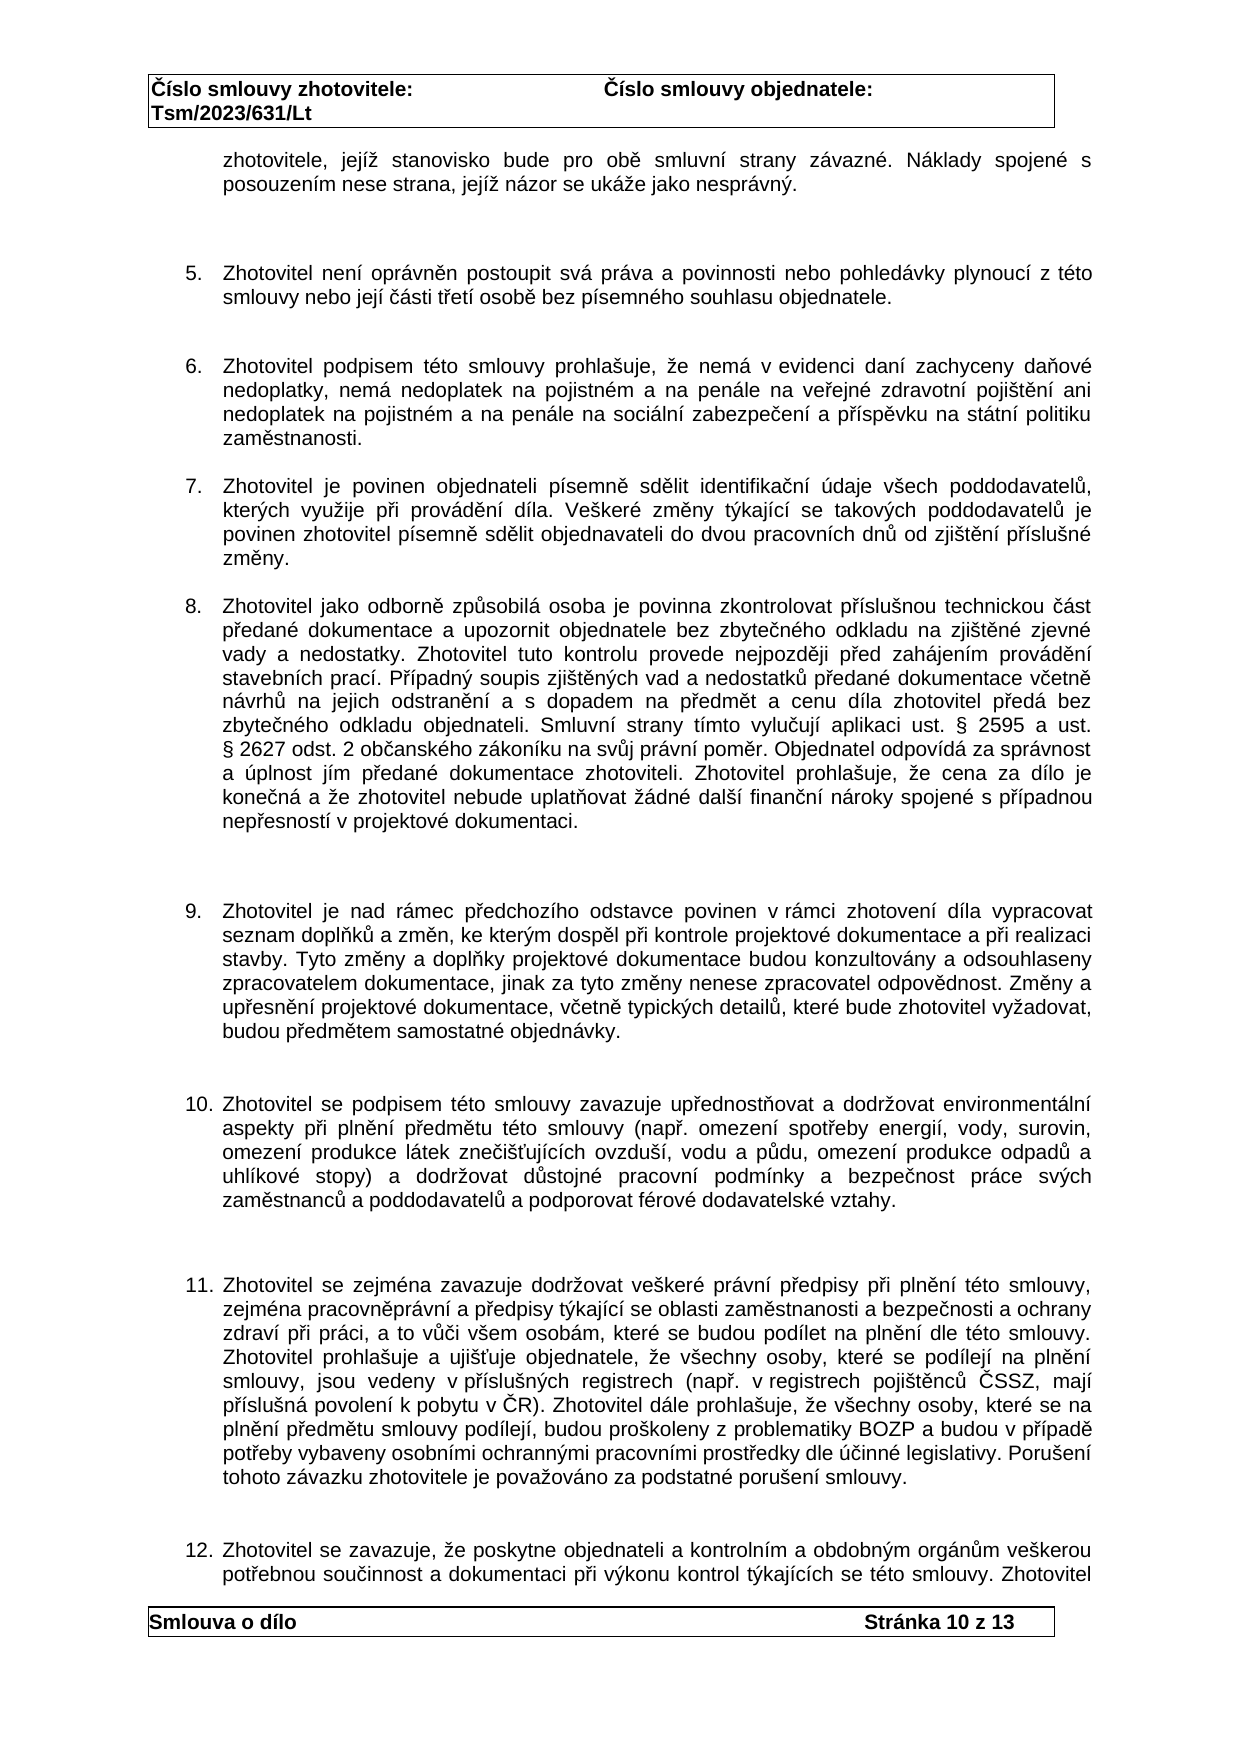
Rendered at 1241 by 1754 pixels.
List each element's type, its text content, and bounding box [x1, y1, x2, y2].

list zhotovitele, jejíž stanovisko bude pro obě smluvní strany závazné. Náklady spojené s posouzením nese strana, jejíž názor se ukáže jako nesprávný. [185, 148, 1093, 196]
list Zhotovitel je povinen objednateli písemně sdělit identifikační údaje všech poddodavatelů, kterých využije při provádění díla. Veškeré změny týkající se takových poddodavatelů je povinen zhotovitel písemně sdělit objednavateli do dvou pracovních dnů od zjištění příslušné změny. [185, 474, 1093, 569]
list Zhotovitel se podpisem této smlouvy zavazuje upřednostňovat a dodržovat environmentální aspekty při plnění předmětu této smlouvy (např. omezení spotřeby energií, vody, surovin, omezení produkce látek znečišťujících ovzduší, vodu a půdu, omezení produkce odpadů a uhlíkové stopy) a dodržovat důstojné pracovní podmínky a bezpečnost práce svých zaměstnanců a poddodavatelů a podporovat férové dodavatelské vztahy. [185, 1092, 1093, 1211]
list Zhotovitel jako odborně způsobilá osoba je povinna zkontrolovat příslušnou technickou část předané dokumentace a upozornit objednatele bez zbytečného odkladu na zjištěné zjevné vady a nedostatky. Zhotovitel tuto kontrolu provede nejpozději před zahájením provádění stavebních prací. Případný soupis zjištěných vad a nedostatků předané dokumentace včetně návrhů na jejich odstranění a s dopadem na předmět a cenu díla zhotovitel předá bez zbytečného odkladu objednateli. Smluvní strany tímto vylučují aplikaci ust. § 2595 a ust. § 2627 odst. 2 občanského zákoníku na svůj právní poměr. Objednatel odpovídá za správnost a úplnost jím předané dokumentace zhotoviteli. Zhotovitel prohlašuje, že cena za dílo je konečná a že zhotovitel nebude uplatňovat žádné další finanční nároky spojené s případnou nepřesností v projektové dokumentaci. [185, 593, 1093, 833]
list Zhotovitel podpisem této smlouvy prohlašuje, že nemá v evidenci daní zachyceny daňové nedoplatky, nemá nedoplatek na pojistném a na penále na veřejné zdravotní pojištění ani nedoplatek na pojistném a na penále na sociální zabezpečení a příspěvku na státní politiku zaměstnanosti. [185, 354, 1093, 450]
list Zhotovitel se zejména zavazuje dodržovat veškeré právní předpisy při plnění této smlouvy, zejména pracovněprávní a předpisy týkající se oblasti zaměstnanosti a bezpečnosti a ochrany zdraví při práci, a to vůči všem osobám, které se budou podílet na plnění dle této smlouvy. Zhotovitel prohlašuje a ujišťuje objednatele, že všechny osoby, které se podílejí na plnění smlouvy, jsou vedeny v příslušných registrech (např. v registrech pojištěnců ČSSZ, mají příslušná povolení k pobytu v ČR). Zhotovitel dále prohlašuje, že všechny osoby, které se na plnění předmětu smlouvy podílejí, budou proškoleny z problematiky BOZP a budou v případě potřeby vybaveny osobními ochrannými pracovními prostředky dle účinné legislativy. Porušení tohoto závazku zhotovitele je považováno za podstatné porušení smlouvy. [185, 1273, 1093, 1489]
list Zhotovitel je nad rámec předchozího odstavce povinen v rámci zhotovení díla vypracovat seznam doplňků a změn, ke kterým dospěl při kontrole projektové dokumentace a při realizaci stavby. Tyto změny a doplňky projektové dokumentace budou konzultovány a odsouhlaseny zpracovatelem dokumentace, jinak za tyto změny nenese zpracovatel odpovědnost. Změny a upřesnění projektové dokumentace, včetně typických detailů, které bude zhotovitel vyžadovat, budou předmětem samostatné objednávky. [185, 899, 1093, 1042]
list Zhotovitel není oprávněn postoupit svá práva a povinnosti nebo pohledávky plynoucí z této smlouvy nebo její části třetí osobě bez písemného souhlasu objednatele. [185, 261, 1093, 309]
list Zhotovitel se zavazuje, že poskytne objednateli a kontrolním a obdobným orgánům veškerou potřebnou součinnost a dokumentaci při výkonu kontrol týkajících se této smlouvy. Zhotovitel [185, 1538, 1093, 1586]
